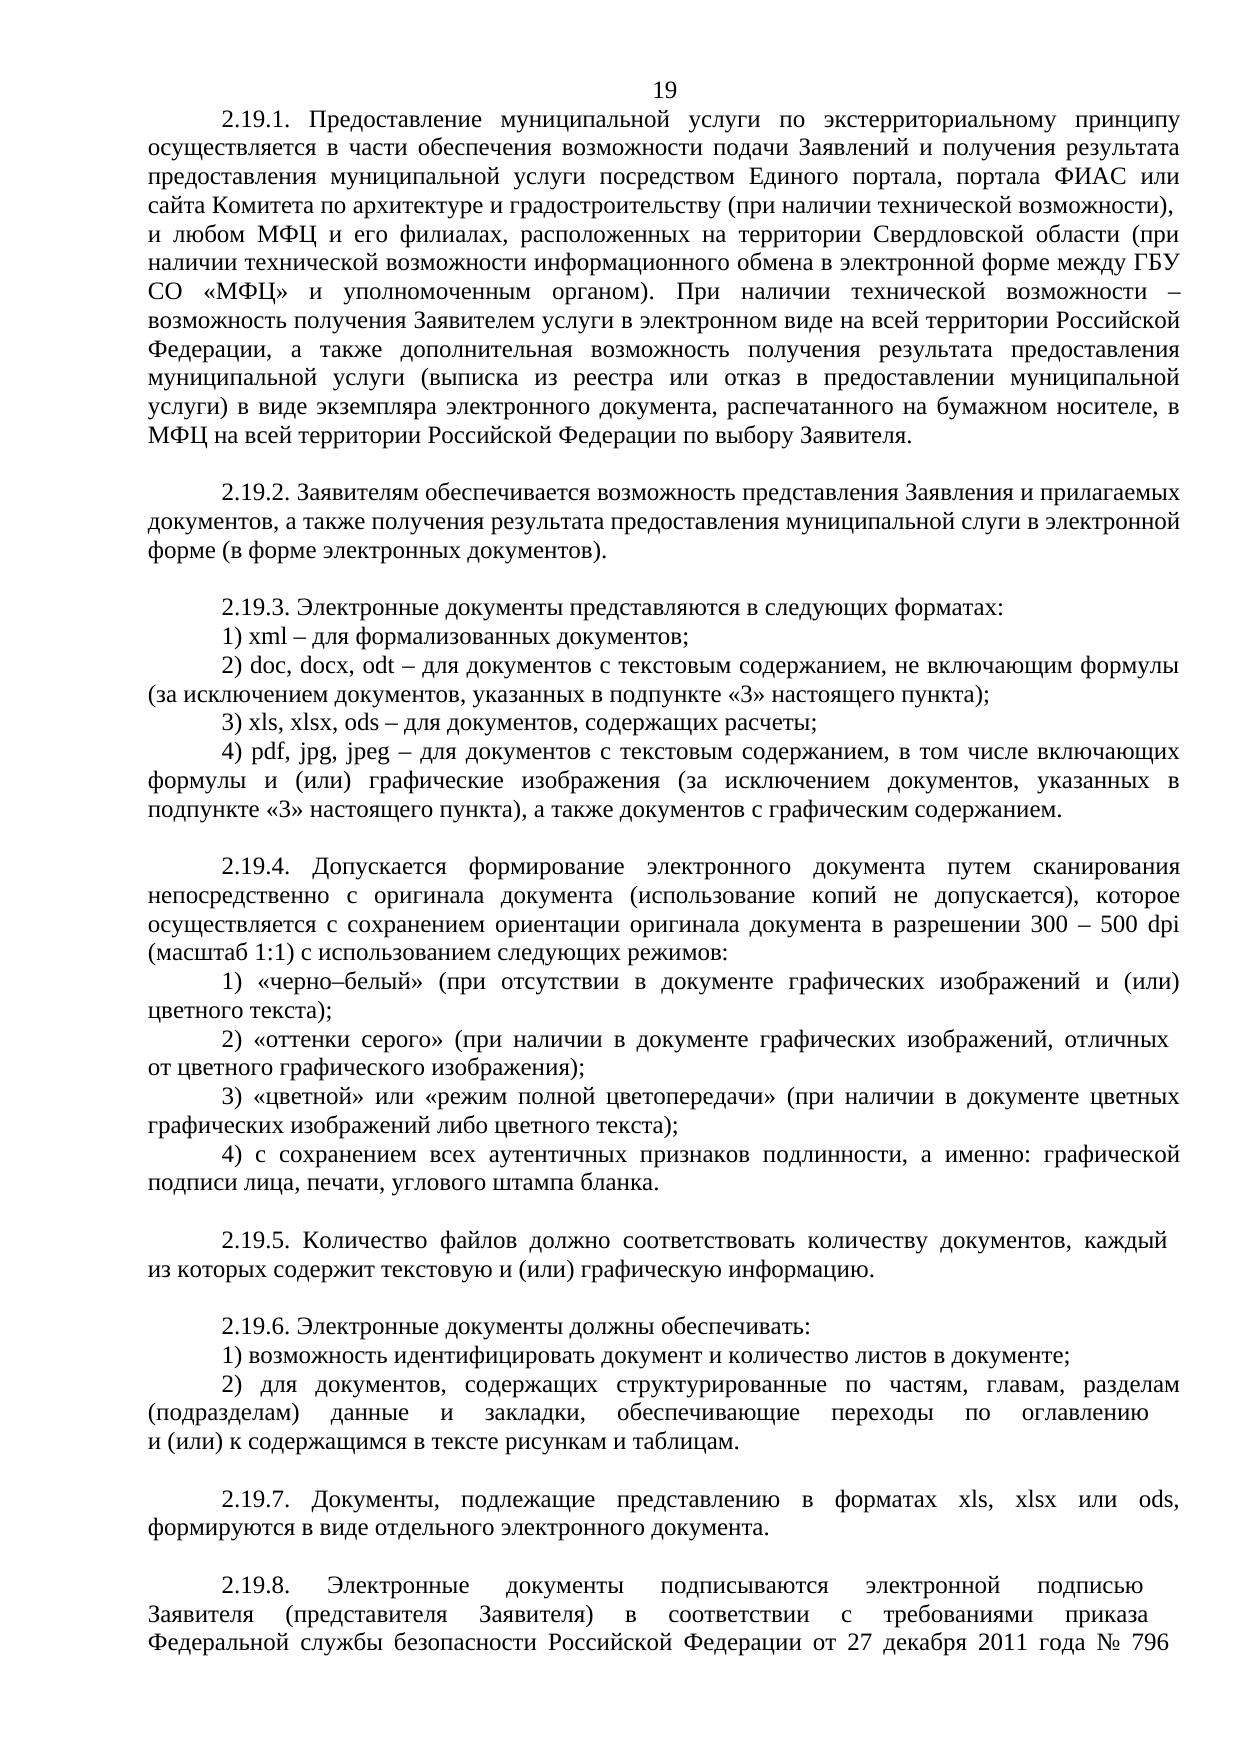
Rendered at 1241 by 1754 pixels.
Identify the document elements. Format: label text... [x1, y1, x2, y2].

text 2.19.2. Заявителям обеспечивается возможность представления Заявления и прилагаемых документов, а также получения результата предоставления муниципальной слуги в электронной форме (в форме электронных документов). [148, 477, 1181, 564]
text 1) «черно–белый» (при отсутствии в документе графических изображений и (или) цветного текста); [148, 966, 1181, 1024]
text 1) xml – для формализованных документов; [148, 621, 1181, 650]
text 2.19.5. Количество файлов должно соответствовать количеству документов, каждый из которых содержит текстовую и (или) графическую информацию. [148, 1225, 1181, 1282]
text 2.19.3. Электронные документы представляются в следующих форматах: [148, 592, 1181, 621]
text 2.19.7. Документы, подлежащие представлению в форматах xls, xlsx или ods, формируются в виде отдельного электронного документа. [148, 1484, 1181, 1541]
text 2) для документов, содержащих структурированные по частям, главам, разделам (подразделам) данные и закладки, обеспечивающие переходы по оглавлению и (или) к содержащимся в тексте рисункам и таблицам. [148, 1369, 1181, 1455]
text 2.19.4. Допускается формирование электронного документа путем сканирования непосредственно с оригинала документа (использование копий не допускается), которое осуществляется с сохранением ориентации оригинала документа в разрешении 300 – 500 dpi (масштаб 1:1) с использованием следующих режимов: [148, 851, 1181, 966]
text 2) «оттенки серого» (при наличии в документе графических изображений, отличных от цветного графического изображения); [148, 1024, 1181, 1081]
text 3) «цветной» или «режим полной цветопередачи» (при наличии в документе цветных графических изображений либо цветного текста); [148, 1081, 1181, 1139]
text 2) doc, docx, odt – для документов с текстовым содержанием, не включающим формулы (за исключением документов, указанных в подпункте «3» настоящего пункта); [148, 650, 1181, 707]
text 2.19.6. Электронные документы должны обеспечивать: [148, 1311, 1181, 1340]
text 2.19.1. Предоставление муниципальной услуги по экстерриториальному принципу осуществляется в части обеспечения возможности подачи Заявлений и получения результата предоставления муниципальной услуги посредством Единого портала, портала ФИАС или сайта Комитета по архитектуре и градостроительству (при наличии технической возможности), и любом МФЦ и его филиалах, расположенных на территории Свердловской области (при наличии технической возможности информационного обмена в электронной форме между ГБУ СО «МФЦ» и уполномоченным органом). При наличии технической возможности – возможность получения Заявителем услуги в электронном виде на всей территории Российской Федерации, а также дополнительная возможность получения результата предоставления муниципальной услуги (выписка из реестра или отказ в предоставлении муниципальной услуги) в виде экземпляра электронного документа, распечатанного на бумажном носителе, в МФЦ на всей территории Российской Федерации по выбору Заявителя. [148, 104, 1181, 449]
text 2.19.8. Электронные документы подписываются электронной подписью Заявителя (представителя Заявителя) в соответствии с требованиями приказа Федеральной службы безопасности Российской Федерации от 27 декабря 2011 года № 796 [148, 1570, 1181, 1656]
text 3) xls, xlsx, ods – для документов, содержащих расчеты; [148, 707, 1181, 736]
text 4) pdf, jpg, jpeg – для документов с текстовым содержанием, в том числе включающих формулы и (или) графические изображения (за исключением документов, указанных в подпункте «3» настоящего пункта), а также документов с графическим содержанием. [148, 736, 1181, 822]
text 1) возможность идентифицировать документ и количество листов в документе; [148, 1340, 1181, 1369]
text 4) с сохранением всех аутентичных признаков подлинности, а именно: графической подписи лица, печати, углового штампа бланка. [148, 1139, 1181, 1196]
